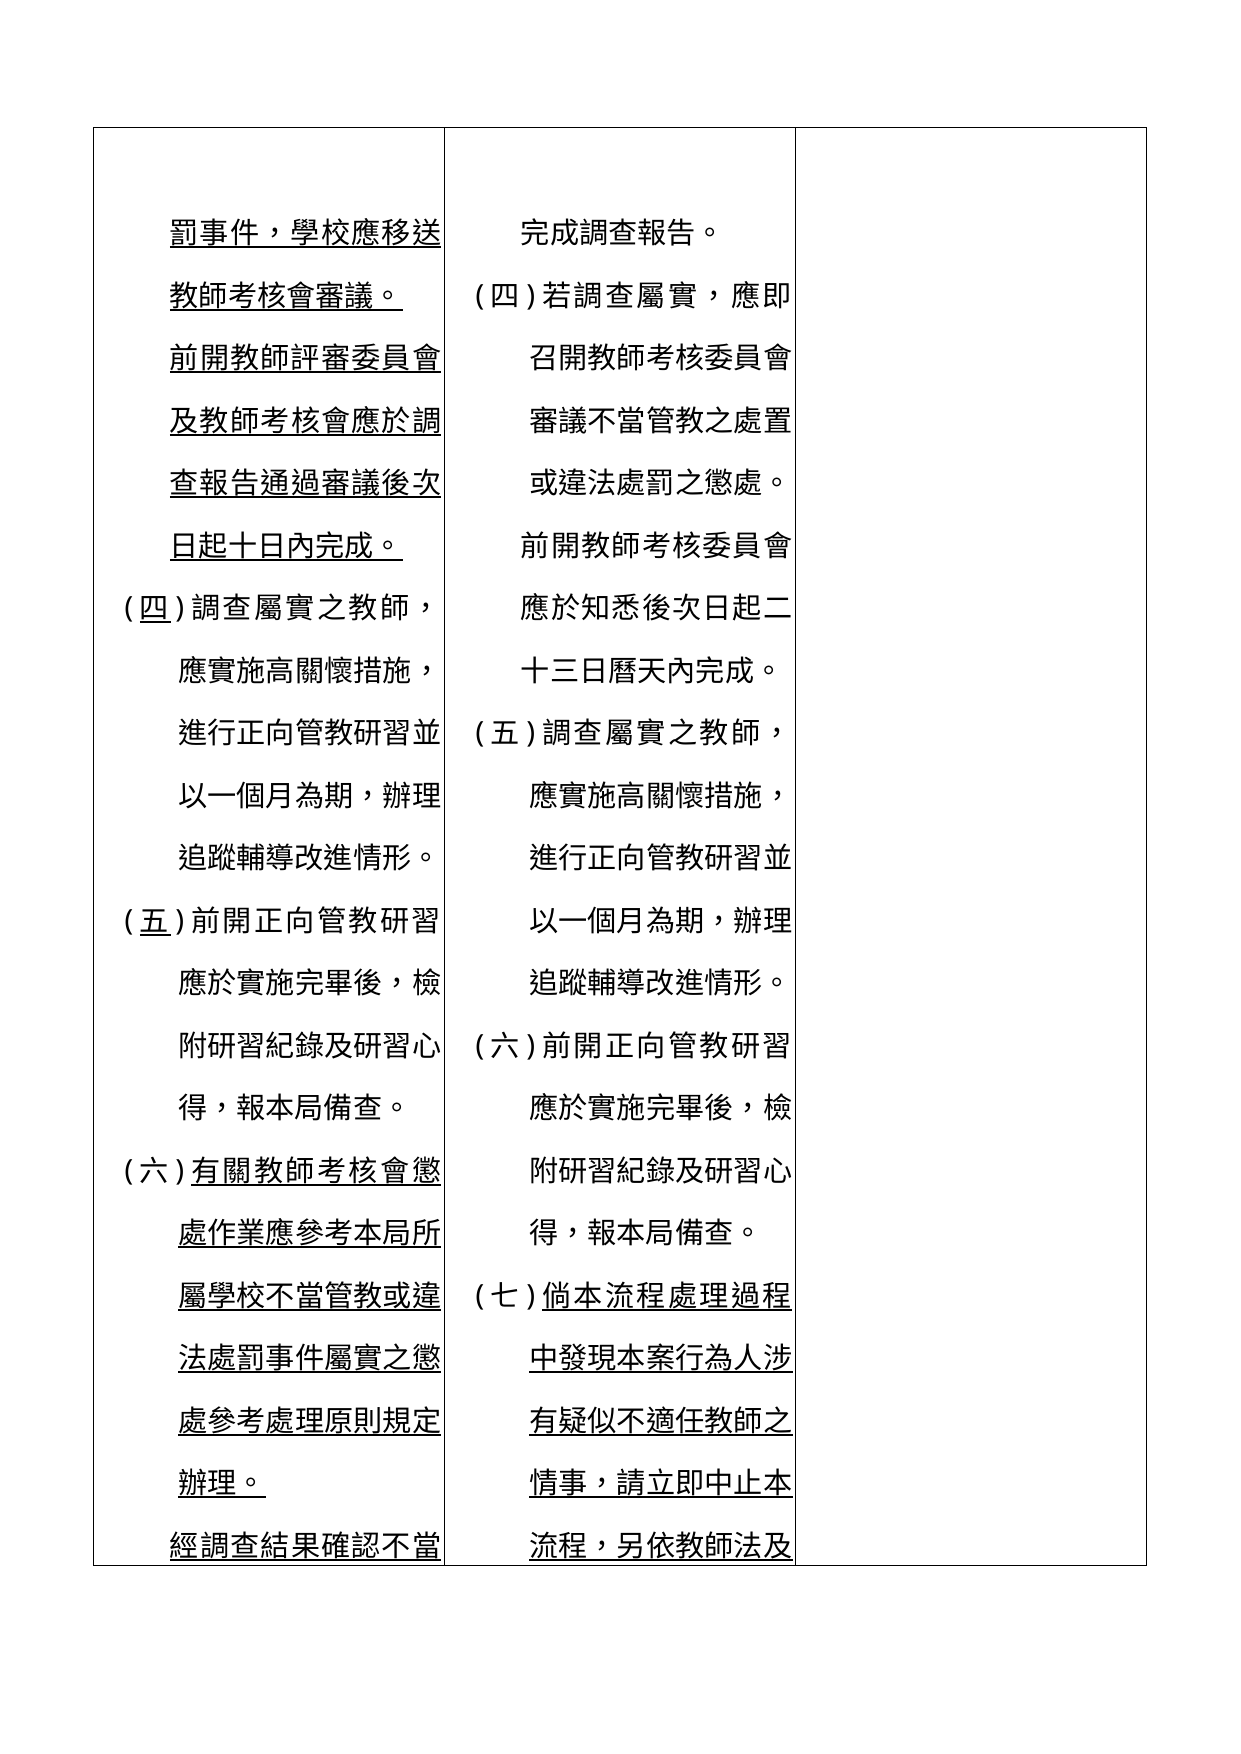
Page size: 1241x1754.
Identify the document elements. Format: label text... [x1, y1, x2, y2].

table_cell 完成調查報告。 (四)若調查屬實，應即召開教師考核委員會審議不當管教之處置或違法處罰之懲處。 前開教師考核委員會應於知悉後次日起二十三日曆天內完成。 (五)調查屬實之教師，應實施高關懷措施，進行正向管教研習並以一個月為期，辦理追蹤輔導改進情形。 (六)前開正向管教研習應於實施完畢後，檢附研習紀錄及研習心得，報本局備查。 (七)倘本流程處理過程中發現本案行為人涉有疑似不適任教師之情事，請立即中止本流程，另依教師法及 [445, 128, 795, 1564]
table_cell [796, 128, 1146, 1564]
table_cell 罰事件，學校應移送教師考核會審議。 前開教師評審委員會及教師考核會應於調查報告通過審議後次日起十日內完成。 (四)調查屬實之教師，應實施高關懷措施，進行正向管教研習並以一個月為期，辦理追蹤輔導改進情形。 (五)前開正向管教研習應於實施完畢後，檢附研習紀錄及研習心得，報本局備查。 (六)有關教師考核會懲處作業應參考本局所屬學校不當管教或違法處罰事件屬實之懲處參考處理原則規定辦理。 經調查結果確認不當 [94, 128, 444, 1564]
